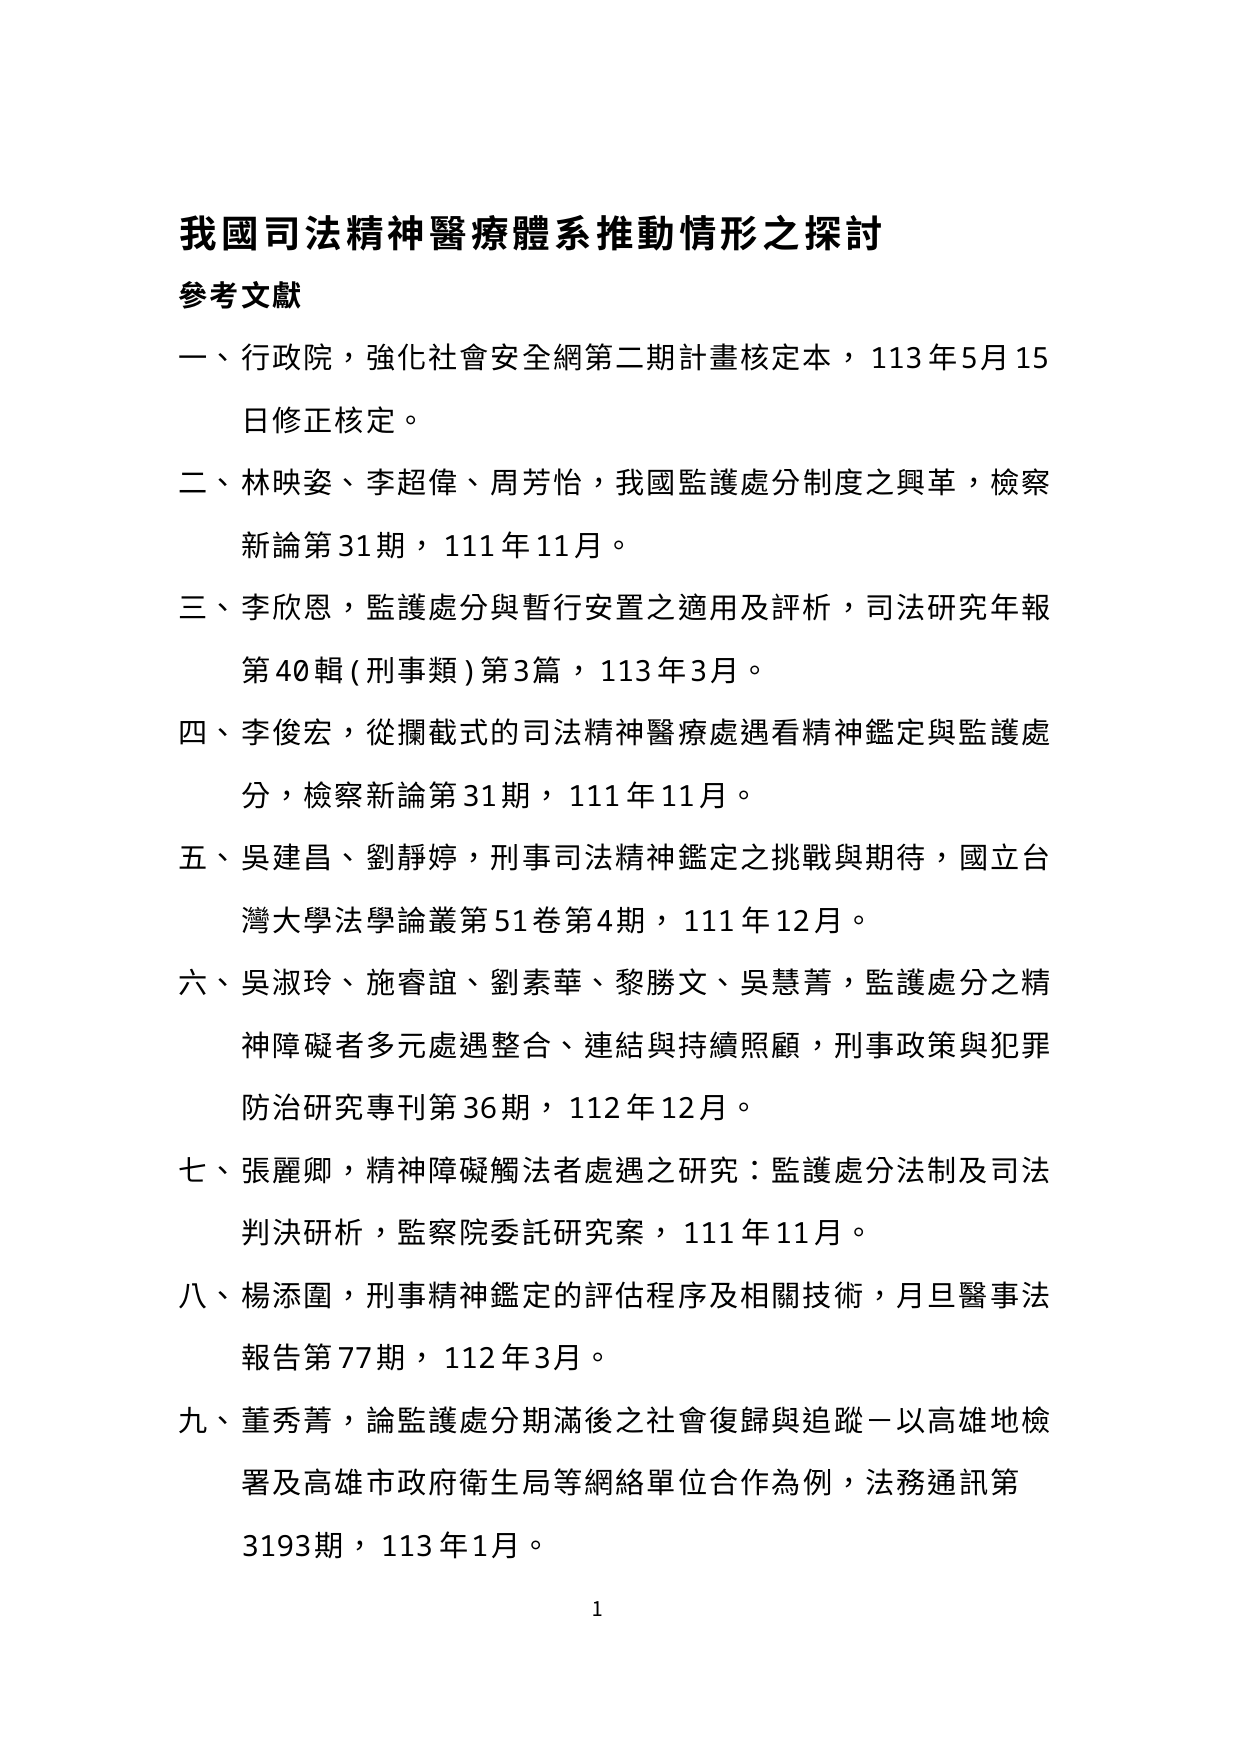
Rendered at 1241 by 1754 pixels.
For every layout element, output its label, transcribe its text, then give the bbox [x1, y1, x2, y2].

text 參考文獻 [177, 252, 1063, 314]
text 七、張麗卿，精神障礙觸法者處遇之研究：監護處分法制及司法判決研析，監察院委託研究案，111年11月。 [177, 1127, 1063, 1252]
text 九、董秀菁，論監護處分期滿後之社會復歸與追蹤－以高雄地檢署及高雄市政府衛生局等網絡單位合作為例，法務通訊第3193期，113年1月。 [177, 1377, 1063, 1564]
text 五、吳建昌、劉靜婷，刑事司法精神鑑定之挑戰與期待，國立台灣大學法學論叢第51卷第4期，111年12月。 [177, 814, 1063, 939]
text 八、楊添圍，刑事精神鑑定的評估程序及相關技術，月旦醫事法報告第77期，112年3月。 [177, 1252, 1063, 1377]
text 四、李俊宏，從攔截式的司法精神醫療處遇看精神鑑定與監護處分，檢察新論第31期，111年11月。 [177, 689, 1063, 814]
text 六、吳淑玲、施睿誼、劉素華、黎勝文、吳慧菁，監護處分之精神障礙者多元處遇整合、連結與持續照顧，刑事政策與犯罪防治研究專刊第36期，112年12月。 [177, 939, 1063, 1127]
text 二、林映姿、李超偉、周芳怡，我國監護處分制度之興革，檢察新論第31期，111年11月。 [177, 439, 1063, 564]
text 三、李欣恩，監護處分與暫行安置之適用及評析，司法研究年報第40輯(刑事類)第3篇，113年3月。 [177, 564, 1063, 689]
text 一、行政院，強化社會安全網第二期計畫核定本，113年5月15日修正核定。 [177, 314, 1063, 439]
text 我國司法精神醫療體系推動情形之探討 [177, 189, 1063, 252]
